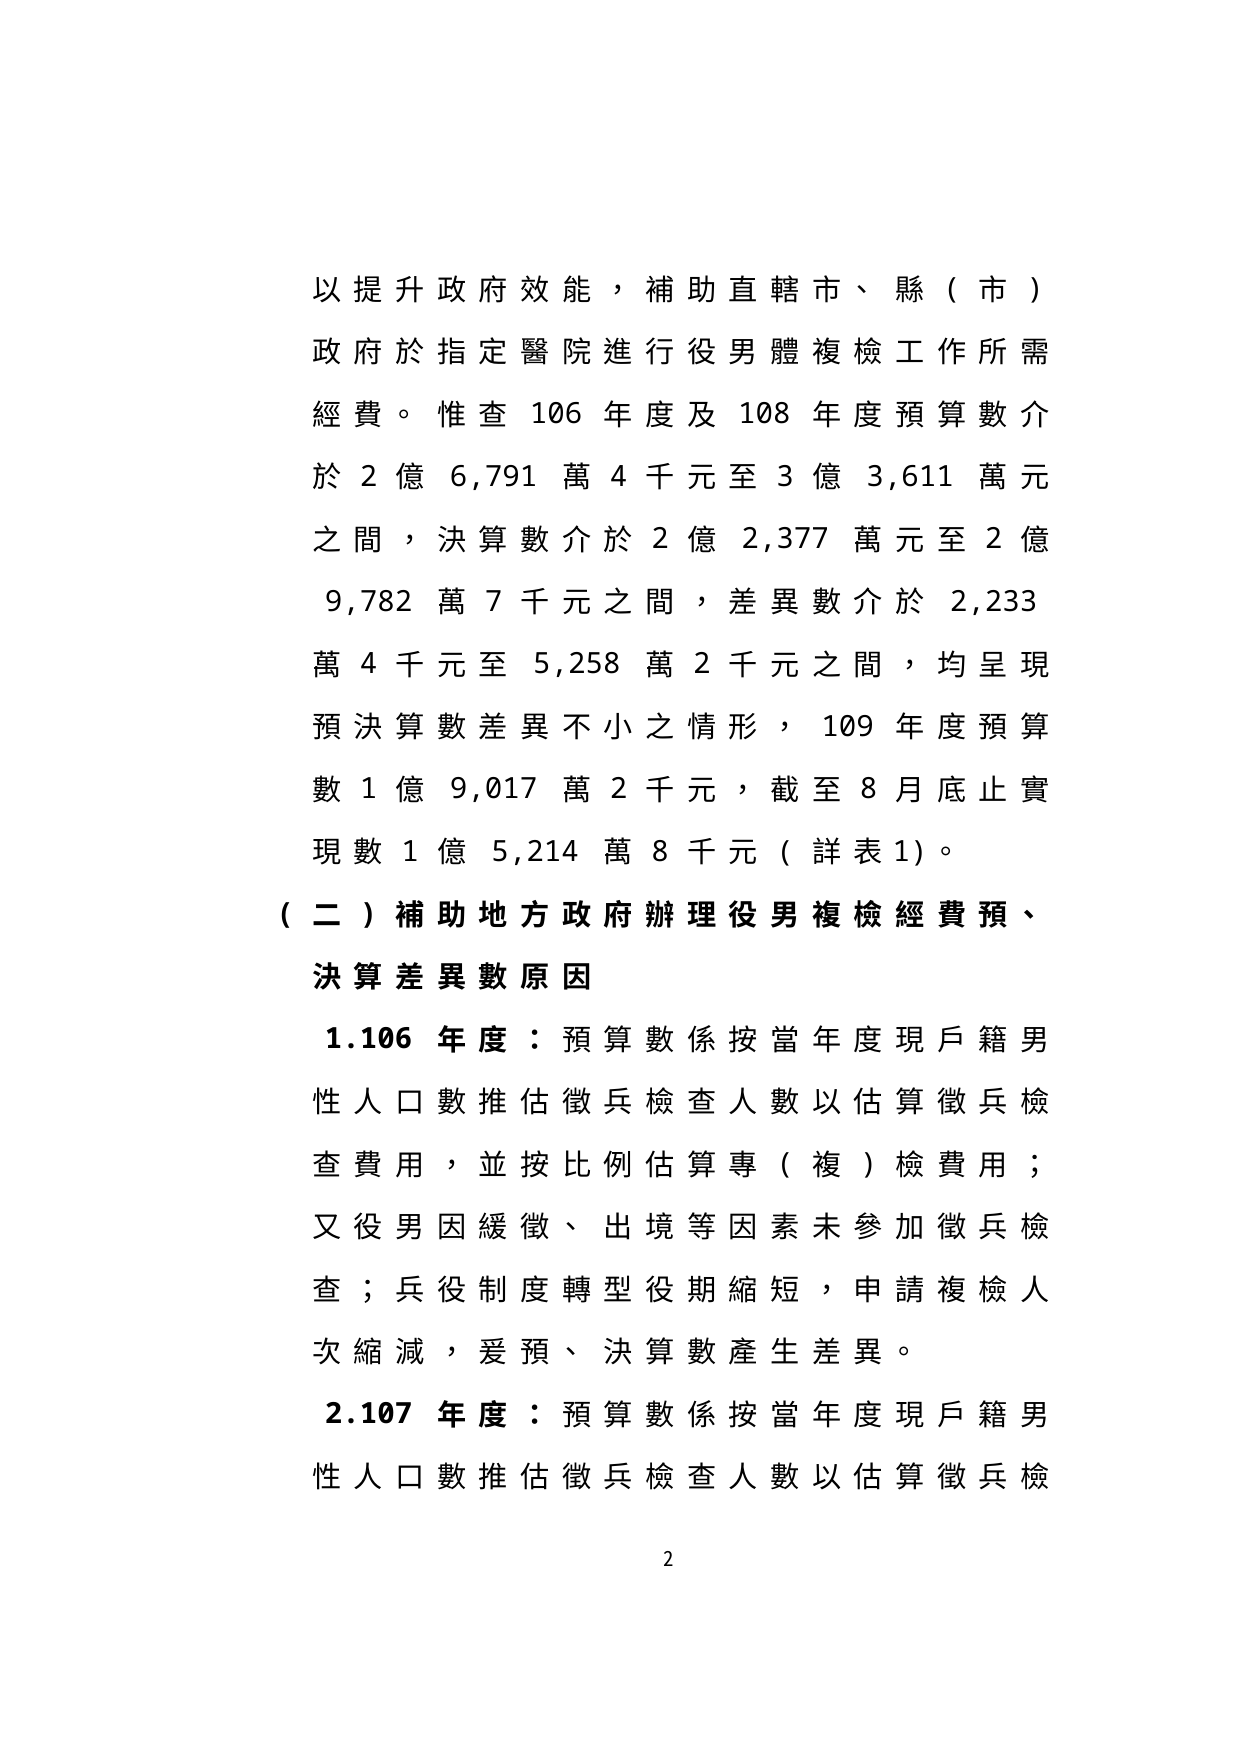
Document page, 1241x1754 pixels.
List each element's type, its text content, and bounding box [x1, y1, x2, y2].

text 1.106年度：預算數係按當年度現戶籍男性人口數推估徵兵檢查人數以估算徵兵檢查費用，並按比例估算專(複)檢費用；又役男因緩徵、出境等因素未參加徵兵檢查；兵役制度轉型役期縮短，申請複檢人次縮減，爰預、決算數產生差異。 [269, 996, 1056, 1371]
text (二)補助地方政府辦理役男複檢經費預、決算差異數原因 [240, 871, 1056, 996]
text 2.107年度：預算數係按當年度現戶籍男性人口數推估徵兵檢查人數以估算徵兵檢 [269, 1371, 1056, 1496]
text 役政署為精進役男體檢作業，落實政府照顧役男之政策，規劃結合全民健保醫療網辦理役男體檢工作，於役男入營盡兵役義務前，對其進行完整徹底之健康檢查，縮短體檢至入營時間，減少役男複檢次數，以提升政府效能，補助直轄市、縣(市)政府於指定醫院進行役男體複檢工作所需經費。惟查106年度及108年度預算數介於2億6,791萬4千元至3億3,611萬元之間，決算數介於2億2,377萬元至2億9,782萬7千元之間，差異數介於2,233萬4千元至5,258萬2千元之間，均呈現預決算數差異不小之情形，109年度預算數1億9,017萬2千元，截至8月底止實現數1億5,214萬8千元(詳表1)。 [269, 246, 1056, 871]
